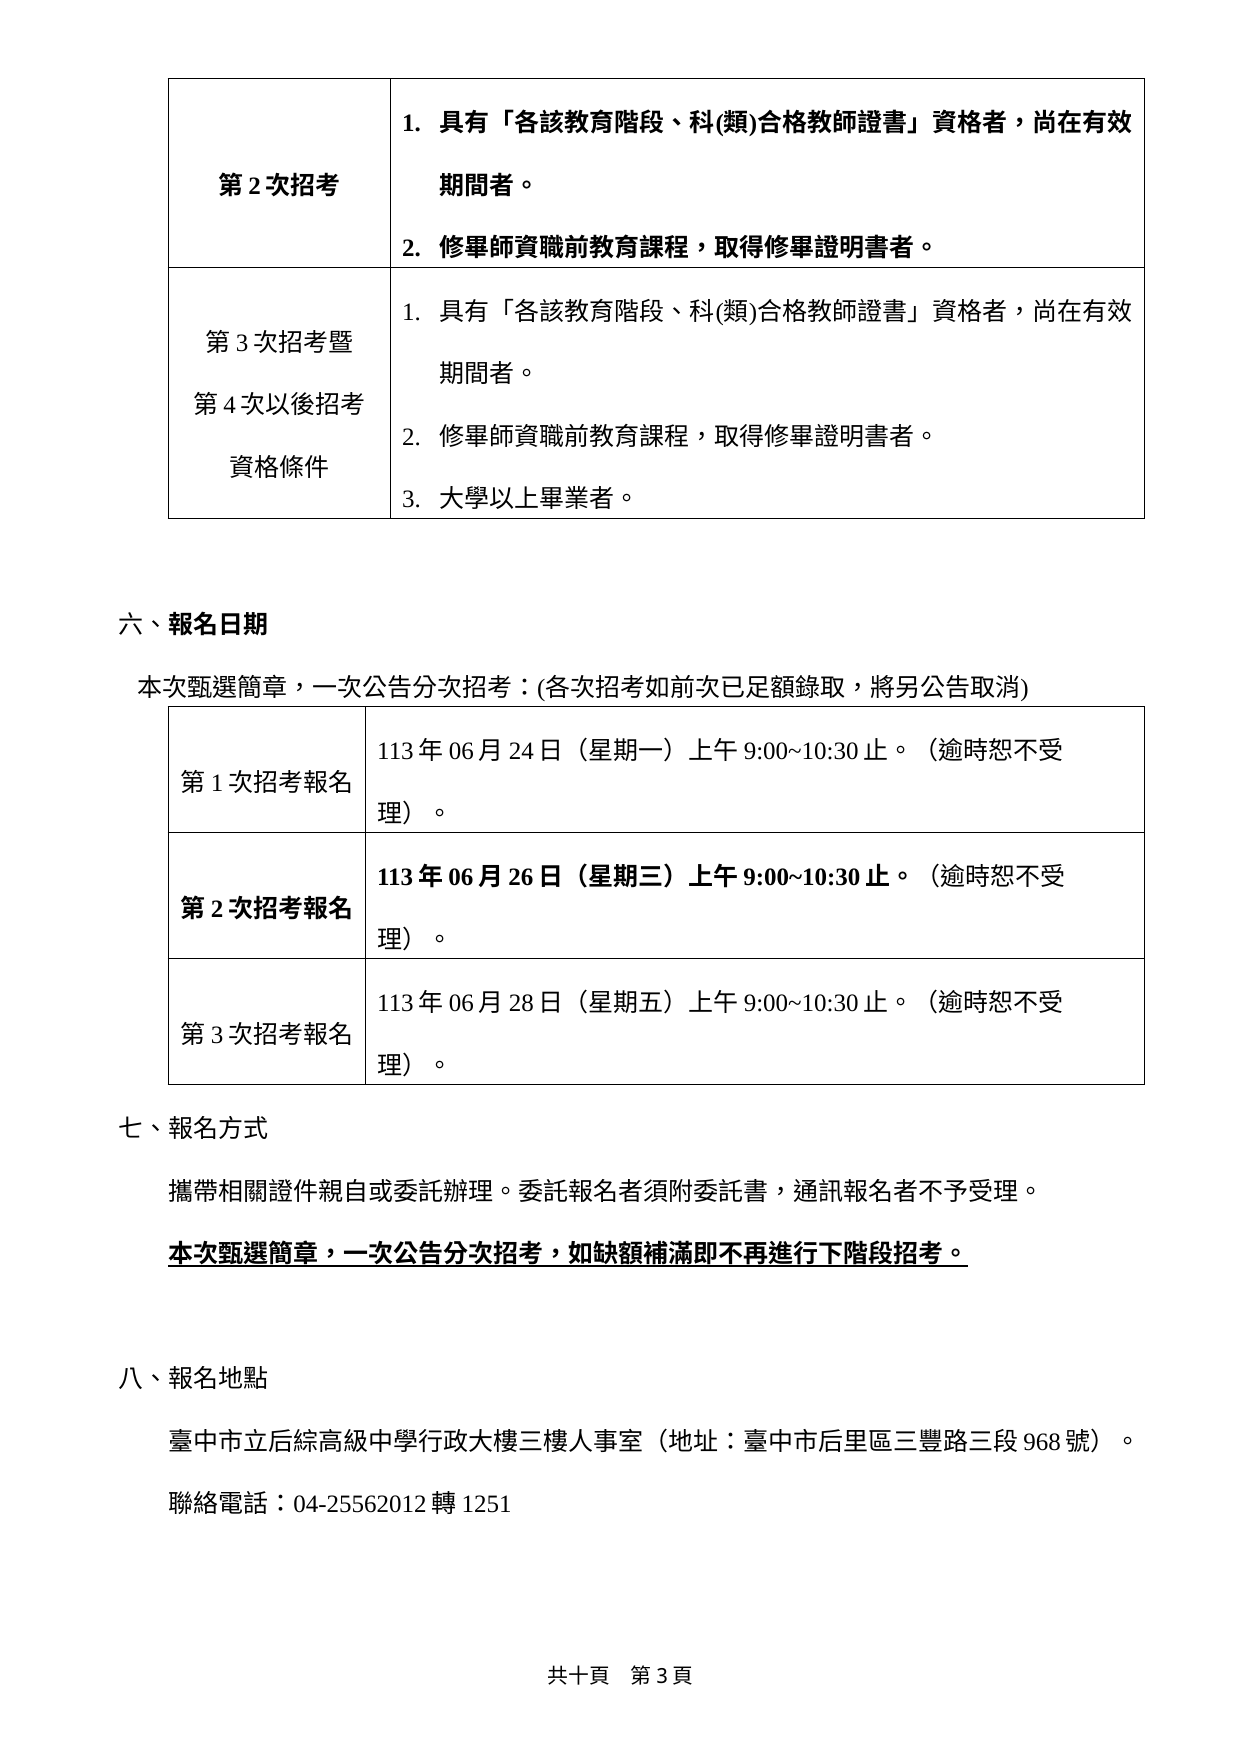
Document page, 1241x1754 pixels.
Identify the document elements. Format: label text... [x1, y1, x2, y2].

text 七、報名方式 攜帶相關證件親自或委託辦理。委託報名者須附委託書，通訊報名者不予受理。 [118, 1085, 1122, 1210]
table_header 113年06月24日（星期一）上午9:00~10:30止。（逾時恕不受理）。 [366, 707, 1144, 832]
text 八、報名地點 [118, 1335, 1122, 1398]
text 六、報名日期 [118, 581, 1122, 644]
table_cell 第3次招考暨 第4次以後招考 資格條件 [169, 268, 390, 518]
text 聯絡電話：04-25562012轉1251 [168, 1460, 1122, 1523]
text 臺中市立后綜高級中學行政大樓三樓人事室（地址：臺中市后里區三豐路三段968號）。 [118, 1398, 1122, 1460]
table_cell 具有「各該教育階段、科(類)合格教師證書」資格者，尚在有效期間者。 修畢師資職前教育課程，取得修畢證明書者。 [391, 79, 1144, 267]
table_cell 第2次招考報名 [169, 833, 365, 958]
table_cell 具有「各該教育階段、科(類)合格教師證書」資格者，尚在有效期間者。 修畢師資職前教育課程，取得修畢證明書者。 大學以上畢業者。 [391, 268, 1144, 518]
text 本次甄選簡章，一次公告分次招考：(各次招考如前次已足額錄取，將另公告取消) [118, 644, 1122, 706]
table_cell 113年06月26日（星期三）上午9:00~10:30止。（逾時恕不受理）。 [366, 833, 1144, 958]
table_cell 第3次招考報名 [169, 959, 365, 1084]
table_cell 第2次招考 [169, 79, 390, 267]
text 本次甄選簡章，一次公告分次招考，如缺額補滿即不再進行下階段招考。 [118, 1210, 1122, 1273]
table_header 第1次招考報名 [169, 707, 365, 832]
table_cell 113年06月28日（星期五）上午9:00~10:30止。（逾時恕不受理）。 [366, 959, 1144, 1084]
